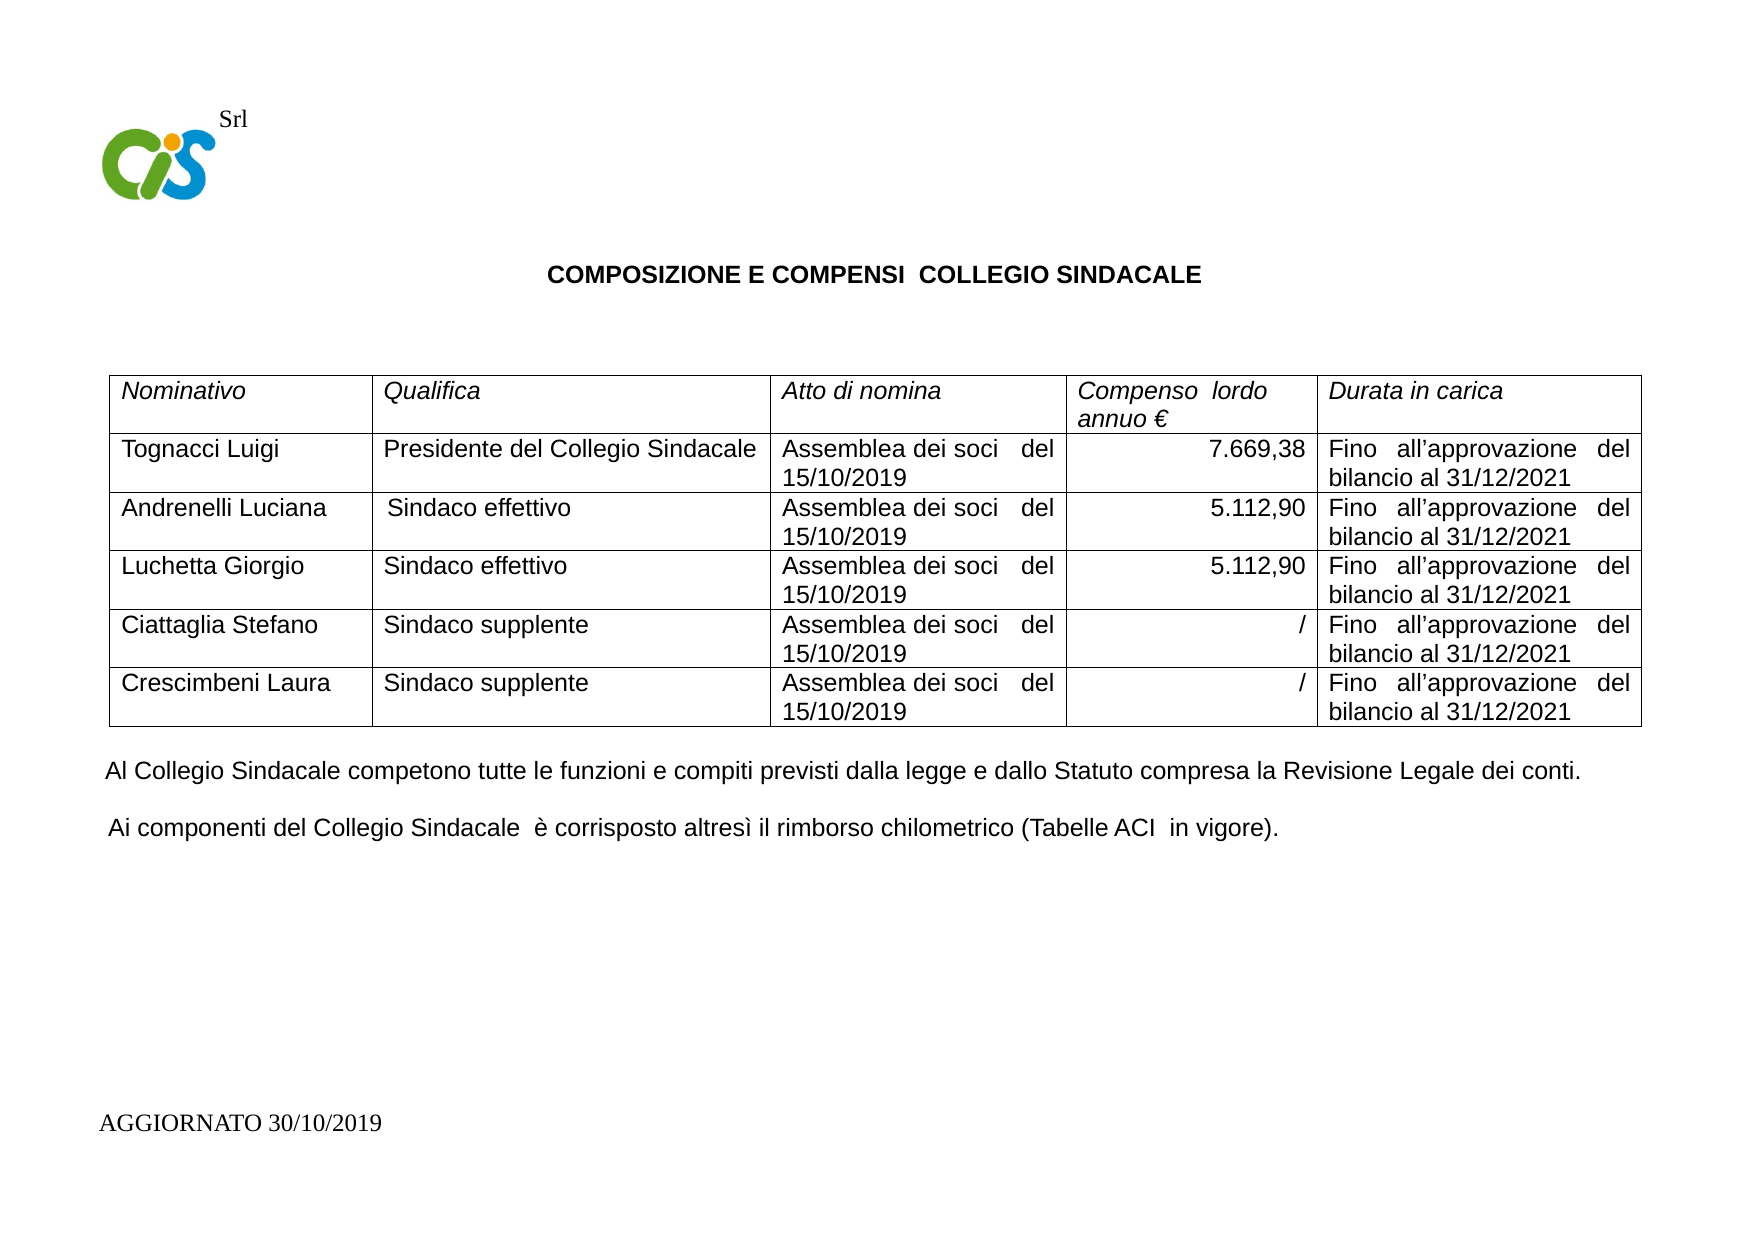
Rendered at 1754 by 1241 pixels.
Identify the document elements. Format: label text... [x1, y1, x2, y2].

table_cell Sindaco effettivo [373, 551, 770, 609]
table_header Compenso lordo annuo € [1067, 376, 1317, 433]
table_cell Ciattaglia Stefano [110, 610, 372, 667]
table_cell 5.112,90 [1067, 493, 1317, 550]
table_cell Sindaco effettivo [373, 493, 770, 550]
text Srl [98, 104, 1651, 202]
table_cell Fino all’approvazione del bilancio al 31/12/2021 [1318, 434, 1641, 492]
table_header Qualifica [373, 376, 770, 433]
table_cell Fino all’approvazione del bilancio al 31/12/2021 [1318, 668, 1641, 726]
table_cell / [1067, 610, 1317, 667]
table_cell Presidente del Collegio Sindacale [373, 434, 770, 492]
table_cell / [1067, 668, 1317, 726]
table_cell Sindaco supplente [373, 610, 770, 667]
table_header Atto di nomina [771, 376, 1066, 433]
table_cell Tognacci Luigi [110, 434, 372, 492]
text Al Collegio Sindacale competono tutte le funzioni e compiti previsti dalla legge e dallo Statuto compresa la Revisione Legale dei conti. [105, 756, 1651, 784]
table_header Nominativo [110, 376, 372, 433]
table_cell Assemblea dei soci del 15/10/2019 [771, 493, 1066, 550]
table_cell Fino all’approvazione del bilancio al 31/12/2021 [1318, 551, 1641, 609]
table_cell Assemblea dei soci del 15/10/2019 [771, 551, 1066, 609]
table_cell Andrenelli Luciana [110, 493, 372, 550]
table_cell Assemblea dei soci del 15/10/2019 [771, 610, 1066, 667]
table_header Durata in carica [1318, 376, 1641, 433]
table_cell Assemblea dei soci del 15/10/2019 [771, 434, 1066, 492]
table_cell Assemblea dei soci del 15/10/2019 [771, 668, 1066, 726]
table_cell 5.112,90 [1067, 551, 1317, 609]
text COMPOSIZIONE E COMPENSI COLLEGIO SINDACALE [98, 259, 1651, 288]
table_cell Fino all’approvazione del bilancio al 31/12/2021 [1318, 610, 1641, 667]
table_cell Luchetta Giorgio [110, 551, 372, 609]
table_cell 7.669,38 [1067, 434, 1317, 492]
text Ai componenti del Collegio Sindacale è corrisposto altresì il rimborso chilometrico (Tabelle ACI in vigore). [108, 813, 1651, 842]
table_cell Crescimbeni Laura [110, 668, 372, 726]
table_cell Sindaco supplente [373, 668, 770, 726]
table_cell Fino all’approvazione del bilancio al 31/12/2021 [1318, 493, 1641, 550]
